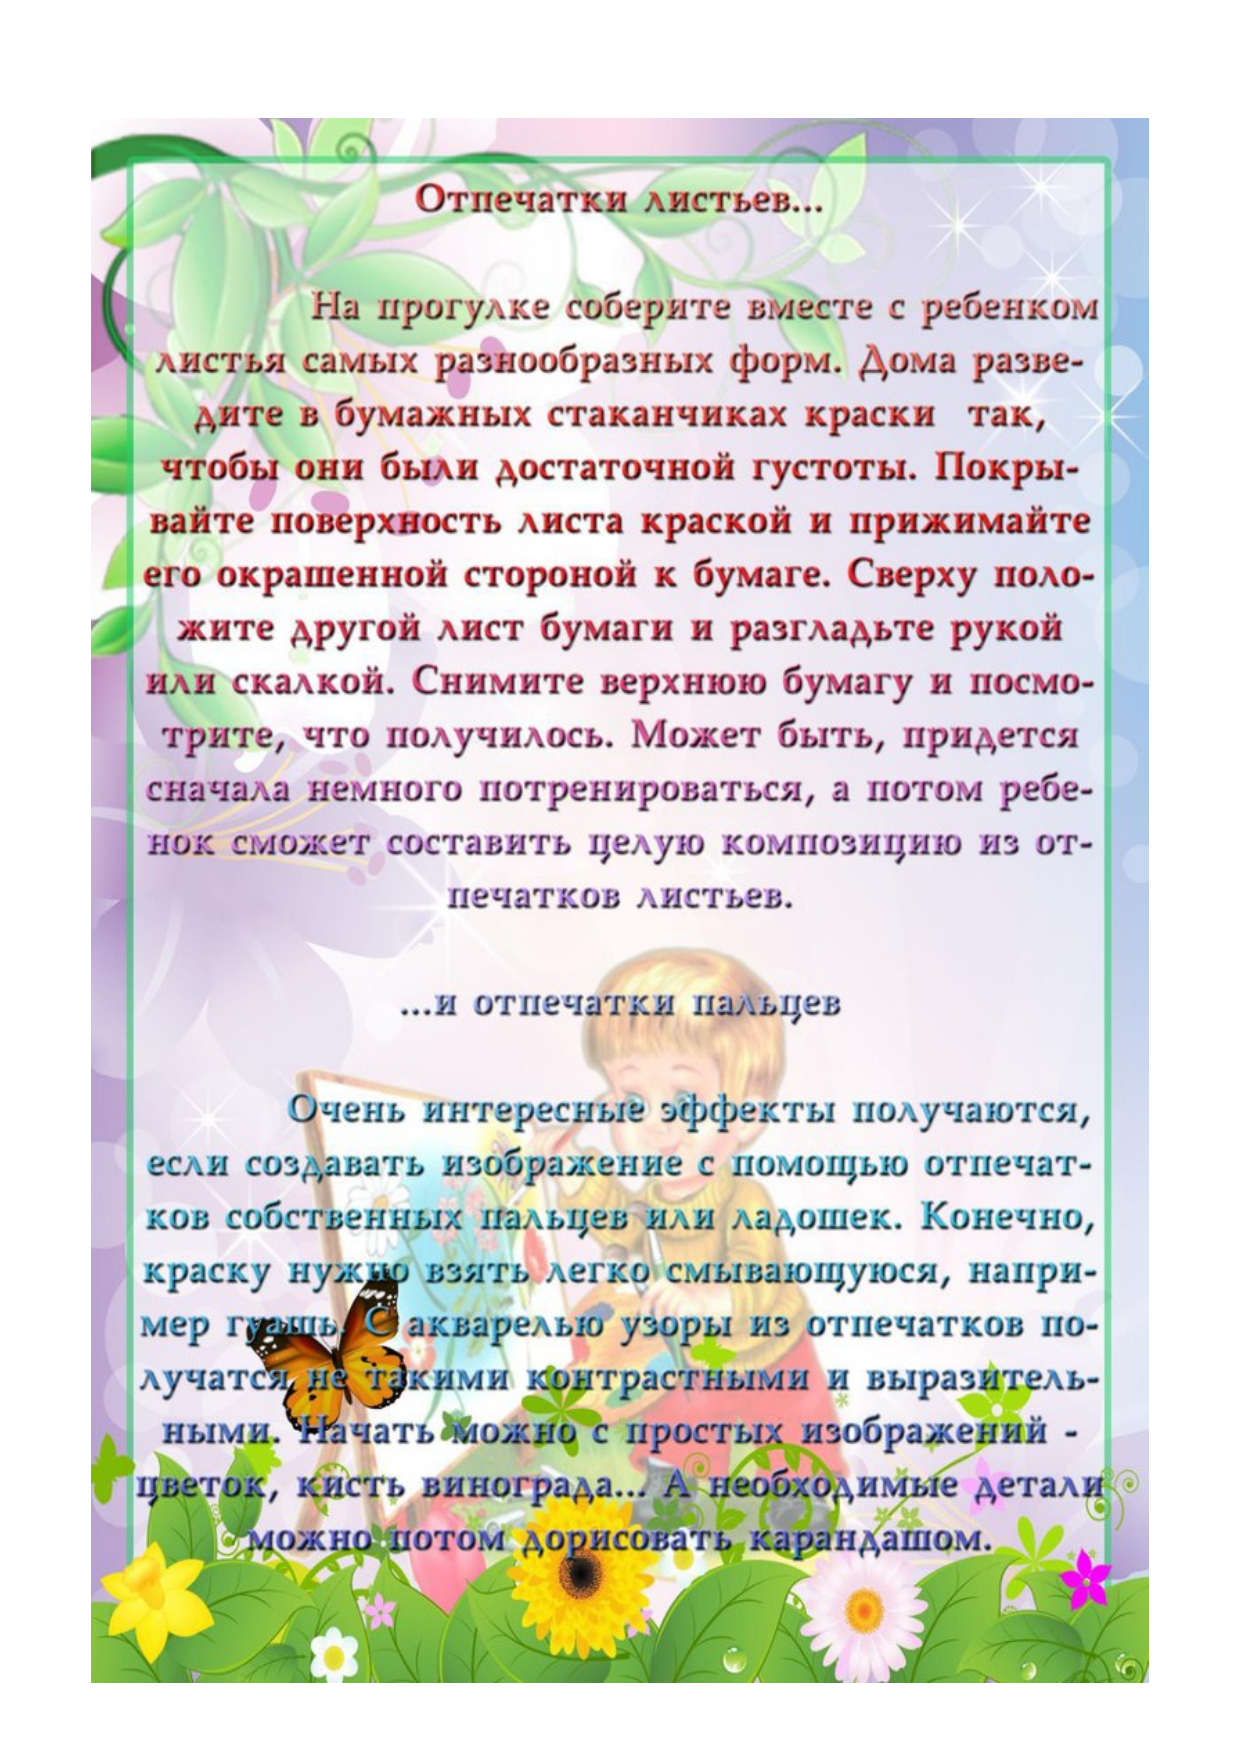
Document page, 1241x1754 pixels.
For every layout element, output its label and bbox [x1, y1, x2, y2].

picture [91, 118, 1149, 1683]
